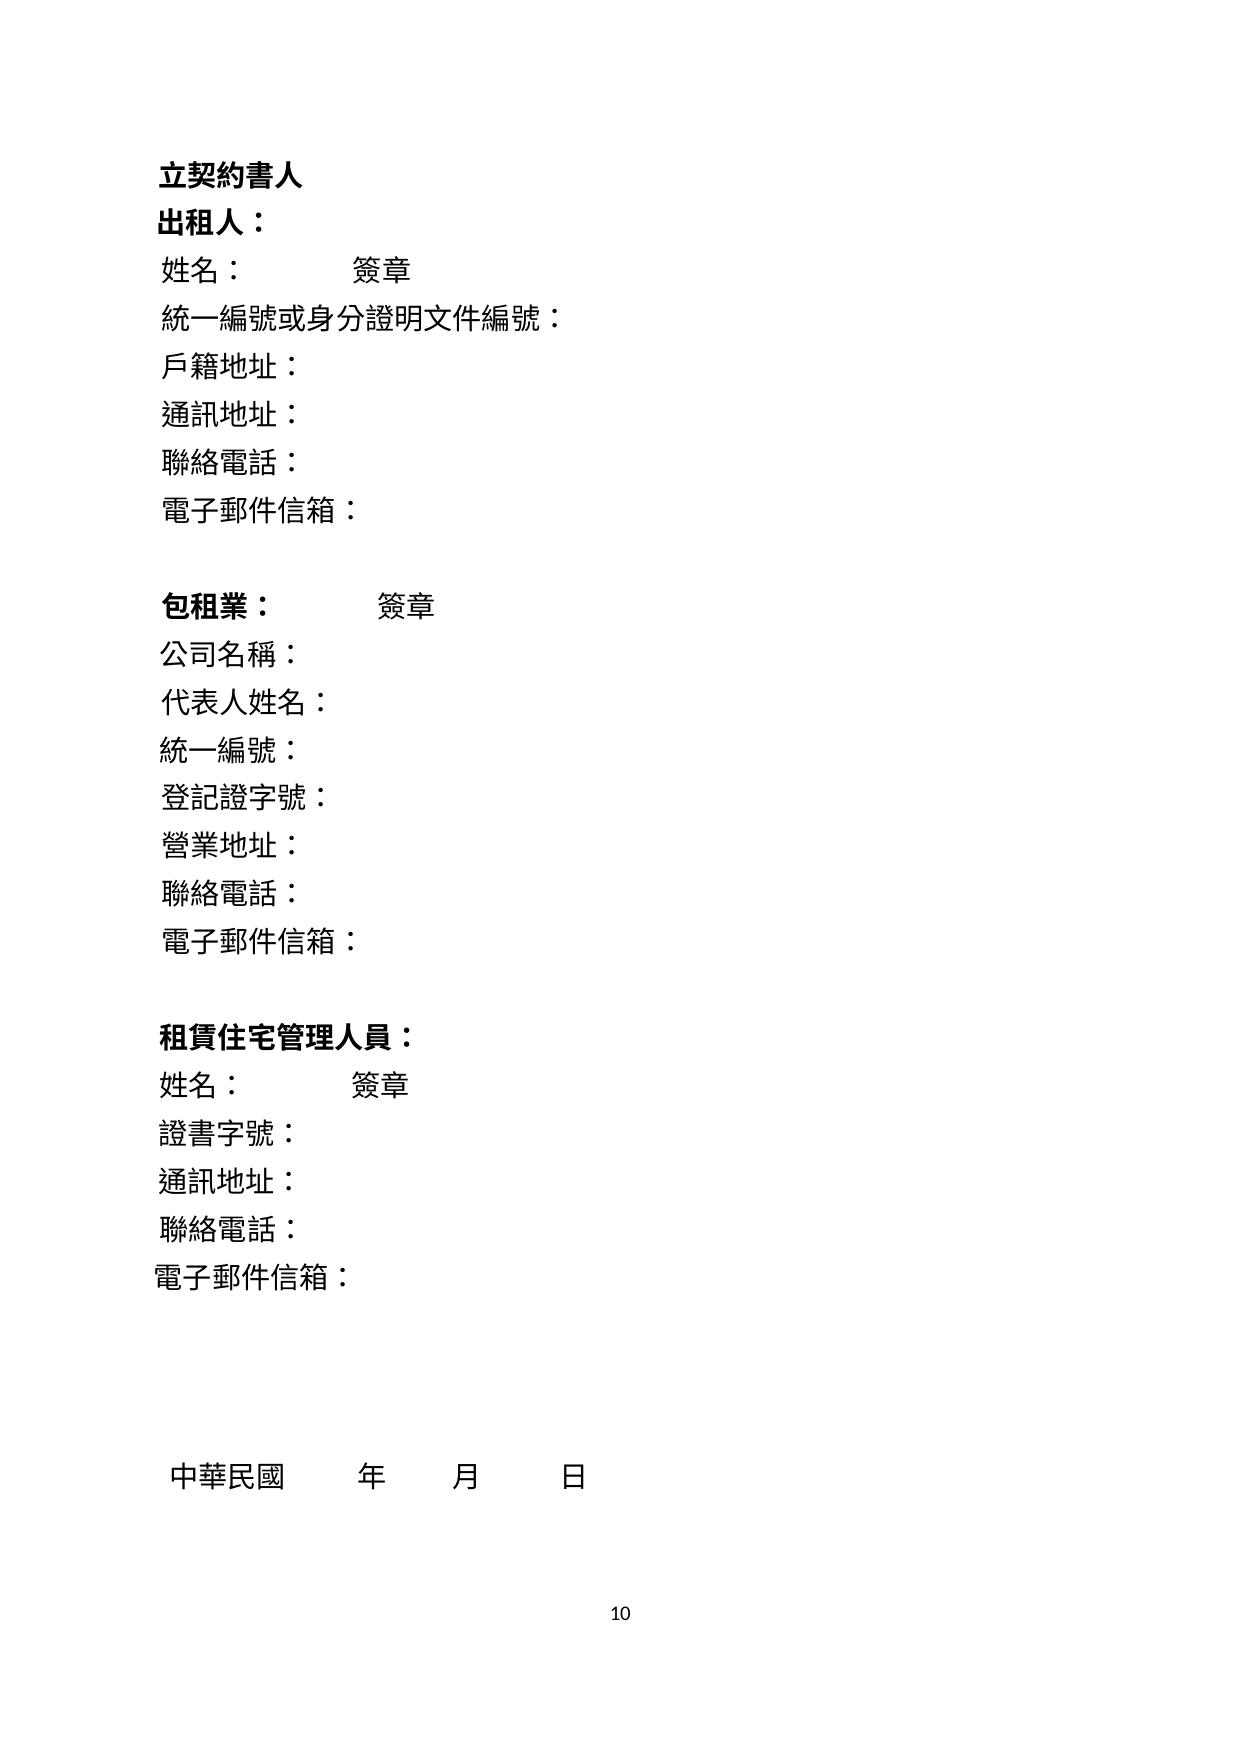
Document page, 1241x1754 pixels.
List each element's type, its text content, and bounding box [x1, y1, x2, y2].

text 代表人姓名： [146, 675, 1092, 723]
text 姓名： 簽章 [146, 243, 1092, 291]
text 包租業： 簽章 [146, 579, 1092, 627]
text 租賃住宅管理人員： [146, 1010, 1092, 1058]
text 公司名稱： [146, 627, 1092, 675]
text 立契約書人 [146, 148, 1092, 196]
text 戶籍地址： [146, 339, 1092, 387]
text 統一編號或身分證明文件編號： [146, 291, 1092, 339]
text 通訊地址： [146, 387, 1092, 435]
text 聯絡電話： [146, 435, 1092, 483]
text 營業地址： [146, 818, 1092, 866]
text 電子郵件信箱： [146, 914, 1092, 962]
text 聯絡電話： [146, 866, 1092, 914]
text 登記證字號： [146, 771, 1092, 818]
text 出租人： [148, 196, 1092, 243]
text 證書字號： [148, 1106, 1092, 1154]
text 通訊地址： [148, 1154, 1092, 1202]
text 聯絡電話： [146, 1202, 1092, 1250]
text 姓名： 簽章 [152, 1058, 1092, 1106]
text 中華民國 年 月 日 [148, 1456, 1092, 1496]
text 電子郵件信箱： [146, 483, 1092, 531]
text 電子郵件信箱： [146, 1250, 1092, 1298]
text 統一編號： [146, 723, 1092, 771]
